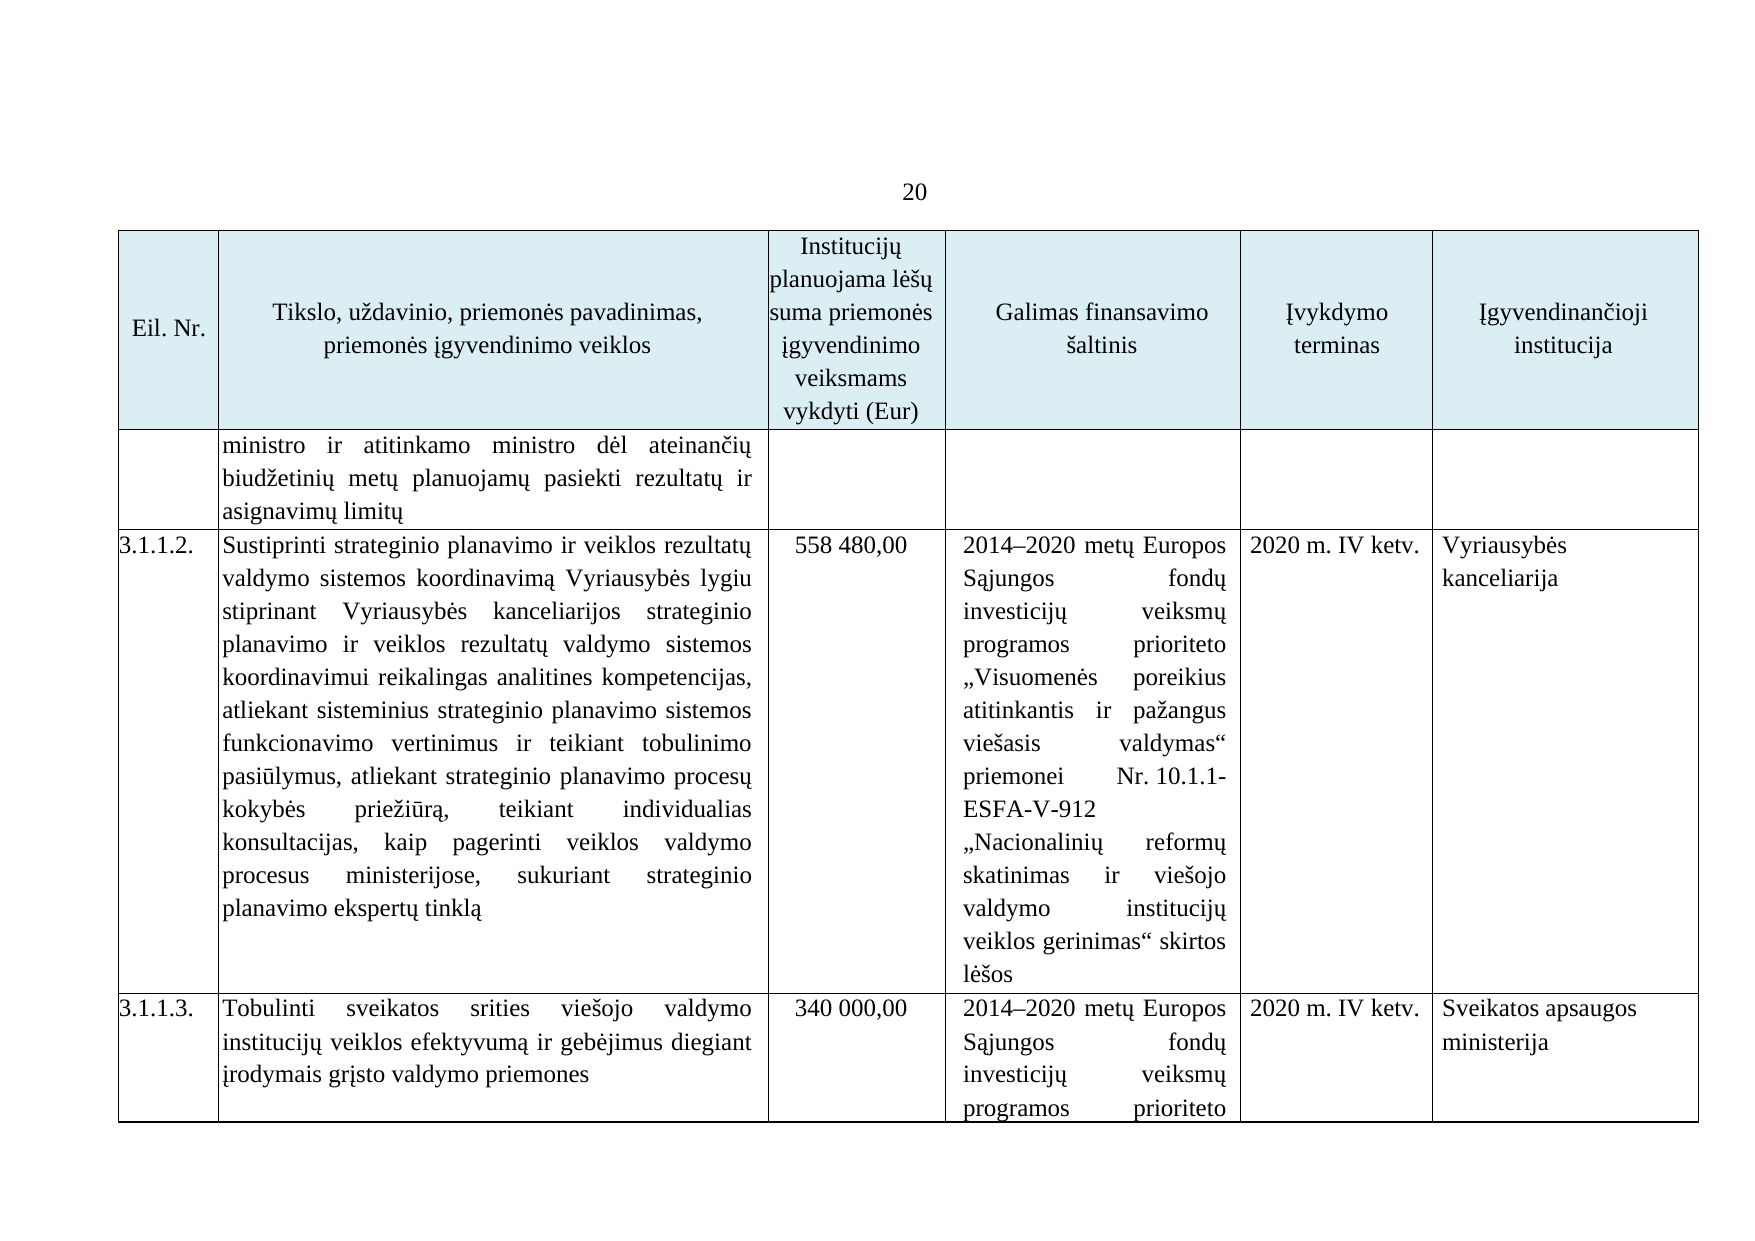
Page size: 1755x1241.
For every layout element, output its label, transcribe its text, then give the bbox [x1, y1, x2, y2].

table_cell [1433, 430, 1698, 529]
table_header Tikslo, uždavinio, priemonės pavadinimas, priemonės įgyvendinimo veiklos [219, 231, 768, 429]
table_header Įvykdymo terminas [1241, 231, 1432, 429]
table_cell [946, 430, 1240, 529]
table_cell [769, 430, 945, 529]
table_header Galimas finansavimo šaltinis [946, 231, 1240, 429]
table_cell Sustiprinti strateginio planavimo ir veiklos rezultatų valdymo sistemos koordinavimą Vyriausybės lygiu stiprinant Vyriausybės kanceliarijos strateginio planavimo ir veiklos rezultatų valdymo sistemos koordinavimui reikalingas analitines kompetencijas, atliekant sisteminius strateginio planavimo sistemos funkcionavimo vertinimus ir teikiant tobulinimo pasiūlymus, atliekant strateginio planavimo procesų kokybės priežiūrą, teikiant individualias konsultacijas, kaip pagerinti veiklos valdymo procesus ministerijose, sukuriant strateginio planavimo ekspertų tinklą [219, 530, 768, 992]
table_cell Tobulinti sveikatos srities viešojo valdymo institucijų veiklos efektyvumą ir gebėjimus diegiant įrodymais grįsto valdymo priemones [219, 994, 768, 1121]
table_cell 558 480,00 [769, 530, 945, 992]
table_cell [1241, 430, 1432, 529]
table_cell 3.1.1.2. [119, 530, 218, 992]
table_cell Sveikatos apsaugos ministerija [1433, 994, 1698, 1121]
table_cell Vyriausybės kanceliarija [1433, 530, 1698, 992]
table_header Institucijų planuojama lėšų suma priemonės įgyvendinimo veiksmams vykdyti (Eur) [769, 231, 945, 429]
table_cell ministro ir atitinkamo ministro dėl ateinančių biudžetinių metų planuojamų pasiekti rezultatų ir asignavimų limitų [219, 430, 768, 529]
table_cell 3.1.1.3. [119, 994, 218, 1121]
table_cell 340 000,00 [769, 994, 945, 1121]
table_cell 2020 m. IV ketv. [1241, 994, 1432, 1121]
table_cell [119, 430, 218, 529]
table_header Įgyvendinančioji institucija [1433, 231, 1698, 429]
table_cell 2020 m. IV ketv. [1241, 530, 1432, 992]
table_cell 2014–2020 metų Europos Sąjungos fondų investicijų veiksmų programos prioriteto „Visuomenės poreikius atitinkantis ir pažangus viešasis valdymas“ priemonei Nr. 10.1.1-ESFA-V-912 „Nacionalinių reformų skatinimas ir viešojo valdymo institucijų veiklos gerinimas“ skirtos lėšos [946, 530, 1240, 992]
table_header Eil. Nr. [119, 231, 218, 429]
table_cell 2014–2020 metų Europos Sąjungos fondų investicijų veiksmų programos prioriteto [946, 994, 1240, 1121]
